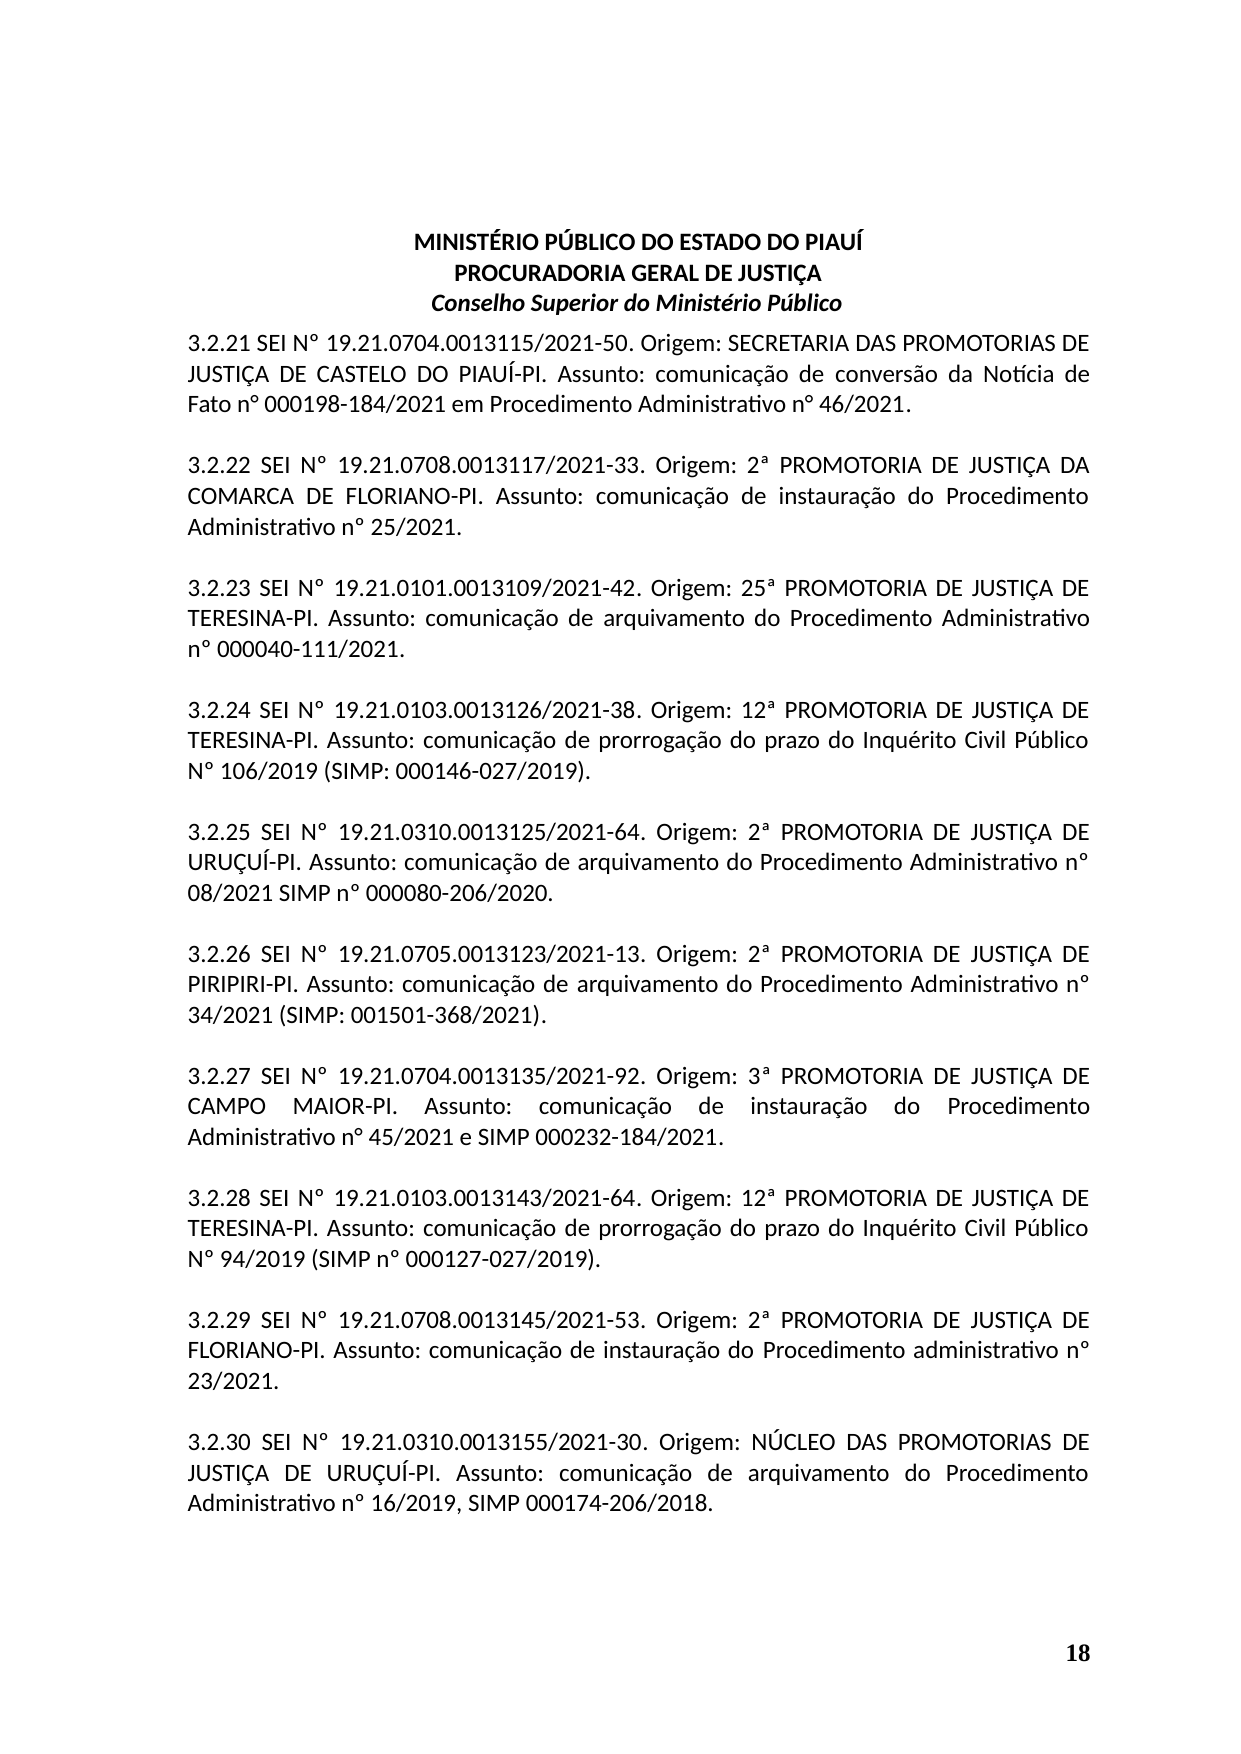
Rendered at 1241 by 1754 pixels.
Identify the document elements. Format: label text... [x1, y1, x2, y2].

text 3.2.22 SEI Nº 19.21.0708.0013117/2021-33. Origem: 2ª PROMOTORIA DE JUSTIÇA DA COMARCA DE FLORIANO-PI. Assunto: comunicação de instauração do Procedimento Administrativo nº 25/2021. [187, 449, 1090, 541]
text 3.2.29 SEI Nº 19.21.0708.0013145/2021-53. Origem: 2ª PROMOTORIA DE JUSTIÇA DE FLORIANO-PI. Assunto: comunicação de instauração do Procedimento administrativo nº 23/2021. [187, 1304, 1090, 1396]
text 3.2.24 SEI Nº 19.21.0103.0013126/2021-38. Origem: 12ª PROMOTORIA DE JUSTIÇA DE TERESINA-PI. Assunto: comunicação de prorrogação do prazo do Inquérito Civil Público Nº 106/2019 (SIMP: 000146-027/2019). [187, 694, 1090, 785]
text 3.2.28 SEI Nº 19.21.0103.0013143/2021-64. Origem: 12ª PROMOTORIA DE JUSTIÇA DE TERESINA-PI. Assunto: comunicação de prorrogação do prazo do Inquérito Civil Público Nº 94/2019 (SIMP nº 000127-027/2019). [187, 1182, 1090, 1274]
text 3.2.26 SEI Nº 19.21.0705.0013123/2021-13. Origem: 2ª PROMOTORIA DE JUSTIÇA DE PIRIPIRI-PI. Assunto: comunicação de arquivamento do Procedimento Administrativo nº 34/2021 (SIMP: 001501-368/2021). [187, 938, 1090, 1029]
text 3.2.21 SEI Nº 19.21.0704.0013115/2021-50. Origem: SECRETARIA DAS PROMOTORIAS DE JUSTIÇA DE CASTELO DO PIAUÍ-PI. Assunto: comunicação de conversão da Notícia de Fato n° 000198-184/2021 em Procedimento Administrativo n° 46/2021. [187, 327, 1090, 419]
text 3.2.27 SEI Nº 19.21.0704.0013135/2021-92. Origem: 3ª PROMOTORIA DE JUSTIÇA DE CAMPO MAIOR-PI. Assunto: comunicação de instauração do Procedimento Administrativo n° 45/2021 e SIMP 000232-184/2021. [187, 1060, 1090, 1152]
text 3.2.25 SEI Nº 19.21.0310.0013125/2021-64. Origem: 2ª PROMOTORIA DE JUSTIÇA DE URUÇUÍ-PI. Assunto: comunicação de arquivamento do Procedimento Administrativo nº 08/2021 SIMP nº 000080-206/2020. [187, 816, 1090, 907]
text 3.2.23 SEI Nº 19.21.0101.0013109/2021-42. Origem: 25ª PROMOTORIA DE JUSTIÇA DE TERESINA-PI. Assunto: comunicação de arquivamento do Procedimento Administrativo nº 000040-111/2021. [187, 572, 1090, 663]
text 3.2.30 SEI Nº 19.21.0310.0013155/2021-30. Origem: NÚCLEO DAS PROMOTORIAS DE JUSTIÇA DE URUÇUÍ-PI. Assunto: comunicação de arquivamento do Procedimento Administrativo nº 16/2019, SIMP 000174-206/2018. [187, 1426, 1090, 1518]
